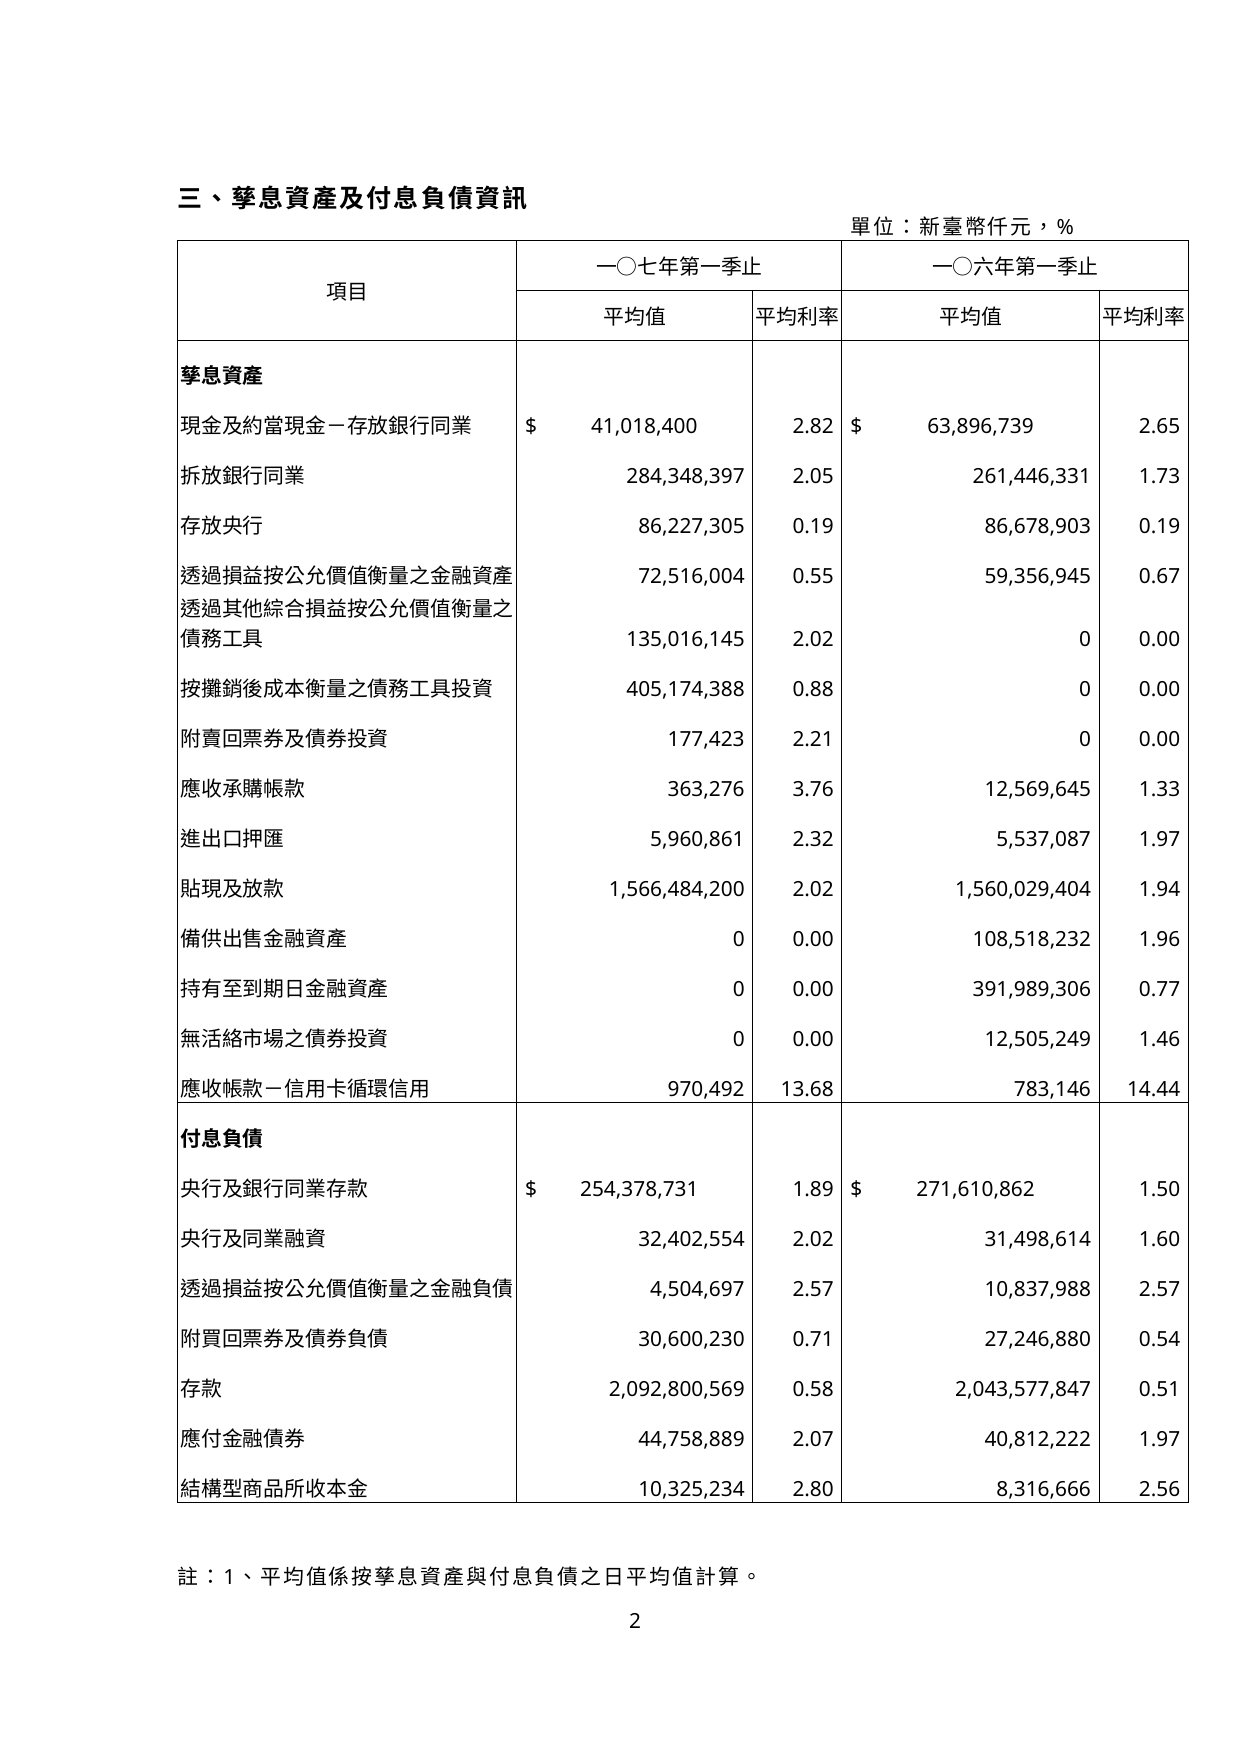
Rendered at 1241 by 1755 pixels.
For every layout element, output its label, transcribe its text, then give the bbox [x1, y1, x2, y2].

table_cell 31,498,614 [842, 1202, 1099, 1252]
table_cell 應付金融債券 [178, 1402, 516, 1452]
table_cell 貼現及放款 [178, 852, 516, 902]
table_cell 2.57 [753, 1252, 841, 1302]
table_cell $ 41,018,400 [517, 390, 752, 440]
table_cell 0.58 [753, 1352, 841, 1402]
table_cell 1.33 [1100, 752, 1188, 802]
table_cell 2.56 [1100, 1452, 1188, 1502]
table_cell 1.46 [1100, 1002, 1188, 1052]
table_cell 0 [517, 952, 752, 1002]
table_cell 2.02 [753, 1202, 841, 1252]
table_cell 透過其他綜合損益按公允價值衡量之 債務工具 [178, 590, 516, 652]
table_cell 央行及同業融資 [178, 1202, 516, 1252]
table_cell 平均值 [842, 291, 1099, 340]
table_cell 1.97 [1100, 1402, 1188, 1452]
table_cell 透過損益按公允價值衡量之金融負債 [178, 1252, 516, 1302]
table_cell 1,566,484,200 [517, 852, 752, 902]
table_cell 結構型商品所收本金 [178, 1452, 516, 1502]
table_cell 1,560,029,404 [842, 852, 1099, 902]
table_cell 284,348,397 [517, 440, 752, 490]
table_cell 附賣回票券及債券投資 [178, 702, 516, 752]
table_cell 8,316,666 [842, 1452, 1099, 1502]
table_cell 0.00 [753, 952, 841, 1002]
table_cell 10,837,988 [842, 1252, 1099, 1302]
table_cell 3.76 [753, 752, 841, 802]
table_cell 2.02 [753, 590, 841, 652]
table_cell [517, 341, 752, 390]
table_cell 405,174,388 [517, 652, 752, 702]
table_cell 0 [517, 902, 752, 952]
table_cell 44,758,889 [517, 1402, 752, 1452]
table_cell 59,356,945 [842, 540, 1099, 590]
text 三、孳息資產及付息負債資訊 [177, 177, 1093, 215]
table_cell 2.65 [1100, 390, 1188, 440]
table_cell 86,227,305 [517, 490, 752, 540]
table_cell 4,504,697 [517, 1252, 752, 1302]
table_cell 363,276 [517, 752, 752, 802]
text 單位：新臺幣仟元，% [177, 215, 1074, 240]
table_cell 30,600,230 [517, 1302, 752, 1352]
table_cell 應收承購帳款 [178, 752, 516, 802]
table_header 一○六年第一季止 [842, 241, 1188, 290]
table_cell 0.77 [1100, 952, 1188, 1002]
table_cell [517, 1103, 752, 1152]
table_cell 2.05 [753, 440, 841, 490]
table_cell 783,146 [842, 1052, 1099, 1102]
table_cell 135,016,145 [517, 590, 752, 652]
table_cell 0.88 [753, 652, 841, 702]
table_cell 0.54 [1100, 1302, 1188, 1352]
table_cell 40,812,222 [842, 1402, 1099, 1452]
table_cell 0 [842, 702, 1099, 752]
table_cell 1.50 [1100, 1152, 1188, 1202]
table_header 項目 [178, 241, 516, 340]
table_cell $ 254,378,731 [517, 1152, 752, 1202]
table_cell [1100, 341, 1188, 390]
table_cell 10,325,234 [517, 1452, 752, 1502]
table_cell 附買回票券及債券負債 [178, 1302, 516, 1352]
table_cell 27,246,880 [842, 1302, 1099, 1352]
table_cell 平均利率 [1100, 291, 1188, 340]
table_cell 1.94 [1100, 852, 1188, 902]
table_cell 1.89 [753, 1152, 841, 1202]
table_cell 1.73 [1100, 440, 1188, 490]
table_cell 5,960,861 [517, 802, 752, 852]
table_cell 0.19 [1100, 490, 1188, 540]
table_cell 孳息資產 [178, 341, 516, 390]
table_cell 央行及銀行同業存款 [178, 1152, 516, 1202]
table_cell 391,989,306 [842, 952, 1099, 1002]
table_cell 付息負債 [178, 1103, 516, 1152]
table_cell 0 [517, 1002, 752, 1052]
table_cell 970,492 [517, 1052, 752, 1102]
table_cell 0.71 [753, 1302, 841, 1352]
table_cell [753, 1103, 841, 1152]
table_cell [1100, 1103, 1188, 1152]
table_cell 0.51 [1100, 1352, 1188, 1402]
table_cell 無活絡市場之債券投資 [178, 1002, 516, 1052]
table_cell 2.57 [1100, 1252, 1188, 1302]
table_cell [753, 341, 841, 390]
table_cell 108,518,232 [842, 902, 1099, 952]
table_cell [842, 1103, 1099, 1152]
table_cell 1.97 [1100, 802, 1188, 852]
table_cell 86,678,903 [842, 490, 1099, 540]
table_cell 0.00 [753, 1002, 841, 1052]
table_cell 14.44 [1100, 1052, 1188, 1102]
table_cell 0.19 [753, 490, 841, 540]
text 註：1、平均值係按孳息資產與付息負債之日平均值計算。 [177, 1560, 1049, 1590]
table_cell 現金及約當現金－存放銀行同業 [178, 390, 516, 440]
table_cell 32,402,554 [517, 1202, 752, 1252]
table_cell 177,423 [517, 702, 752, 752]
table_cell 2.32 [753, 802, 841, 852]
table_cell $ 271,610,862 [842, 1152, 1099, 1202]
table_cell 2.80 [753, 1452, 841, 1502]
table_cell 0.00 [753, 902, 841, 952]
table_cell 存款 [178, 1352, 516, 1402]
table_cell 2.07 [753, 1402, 841, 1452]
table_cell 1.96 [1100, 902, 1188, 952]
table_cell 2,092,800,569 [517, 1352, 752, 1402]
table_cell 進出口押匯 [178, 802, 516, 852]
table_cell 13.68 [753, 1052, 841, 1102]
table_cell [842, 341, 1099, 390]
table_cell 備供出售金融資產 [178, 902, 516, 952]
table_cell 261,446,331 [842, 440, 1099, 490]
table_cell 12,569,645 [842, 752, 1099, 802]
table_cell 2.82 [753, 390, 841, 440]
table_cell 應收帳款－信用卡循環信用 [178, 1052, 516, 1102]
table_cell 12,505,249 [842, 1002, 1099, 1052]
table_cell 0.00 [1100, 702, 1188, 752]
table_cell 0 [842, 652, 1099, 702]
table_cell 平均值 [517, 291, 752, 340]
table_cell 2,043,577,847 [842, 1352, 1099, 1402]
table_cell 1.60 [1100, 1202, 1188, 1252]
table_cell 72,516,004 [517, 540, 752, 590]
table_cell 2.21 [753, 702, 841, 752]
table_cell 5,537,087 [842, 802, 1099, 852]
table_cell 2.02 [753, 852, 841, 902]
table_cell 0.00 [1100, 652, 1188, 702]
table_cell 拆放銀行同業 [178, 440, 516, 490]
table_cell 平均利率 [753, 291, 841, 340]
table_cell 0.67 [1100, 540, 1188, 590]
table_cell 0.55 [753, 540, 841, 590]
table_header 一○七年第一季止 [517, 241, 841, 290]
table_cell 持有至到期日金融資產 [178, 952, 516, 1002]
table_cell 按攤銷後成本衡量之債務工具投資 [178, 652, 516, 702]
table_cell $ 63,896,739 [842, 390, 1099, 440]
table_cell 0 [842, 590, 1099, 652]
table_cell 0.00 [1100, 590, 1188, 652]
table_cell 透過損益按公允價值衡量之金融資產 [178, 540, 516, 590]
table_cell 存放央行 [178, 490, 516, 540]
